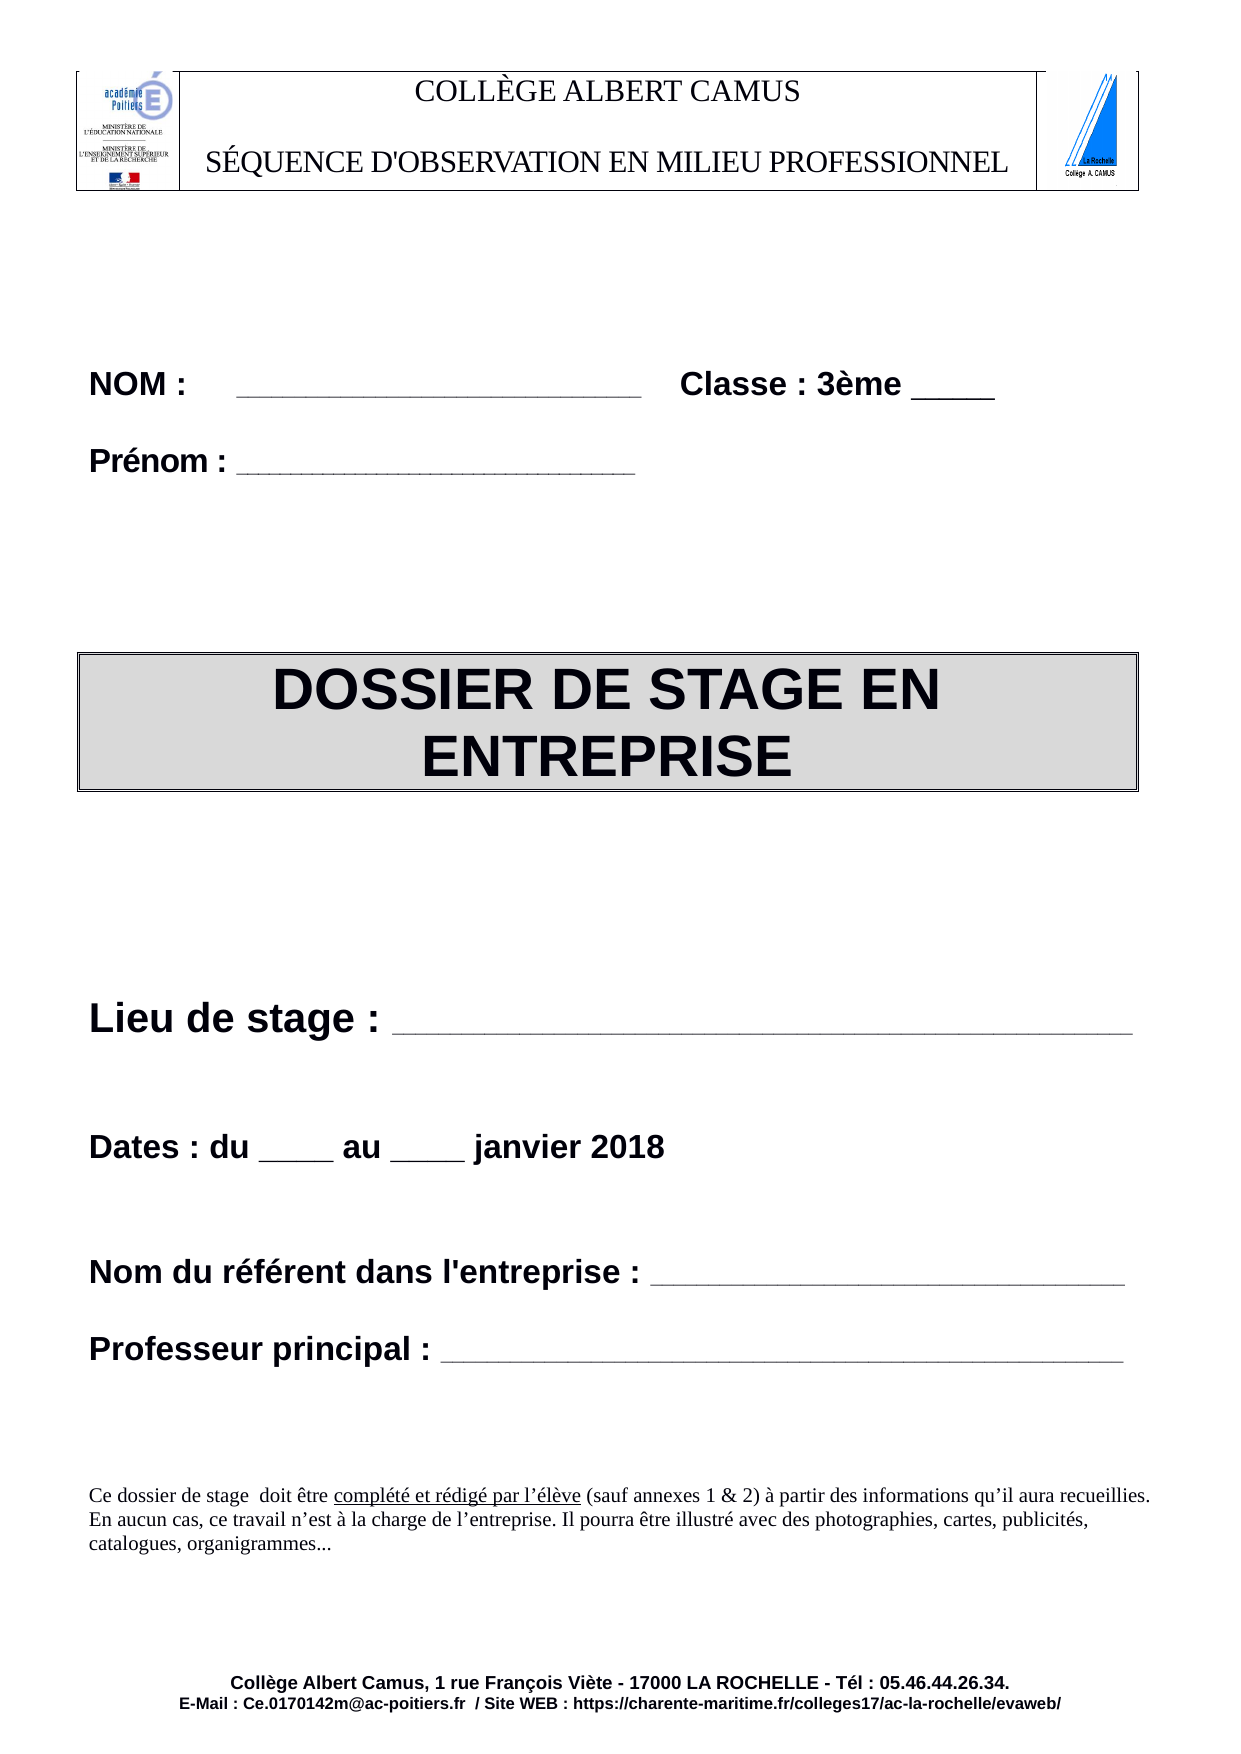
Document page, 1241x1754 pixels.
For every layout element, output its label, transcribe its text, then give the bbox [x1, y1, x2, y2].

table_header [173, 72, 179, 190]
text Professeur principal : ___________________________________________________________ [89, 1329, 1152, 1368]
table_header DOSSIER DE STAGE EN ENTREPRISE [80, 655, 1136, 789]
picture [1046, 71, 1137, 190]
table_header COLLÈGE ALBERT CAMUS SÉQUENCE D'OBSERVATION EN MILIEU PROFESSIONNEL [180, 72, 1036, 190]
text NOM : ___________________________________ Classe : 3ème ______ [89, 364, 1152, 402]
text Dates : du ____ au ____ janvier 2018 [89, 1128, 1152, 1166]
text Ce dossier de stage doit être complété et rédigé par l’élève (sauf annexes 1 & 2) à partir des informations qu’il aura recueillies. En aucun cas, ce travail n’est à la charge de l’entreprise. Il pourra être illustré avec des photographies, cartes, publicités, catalogues, organigrammes... [89, 1483, 1152, 1555]
picture [79, 71, 173, 190]
text Lieu de stage : ________________________________________________________________ [89, 993, 1152, 1041]
table_header [1037, 72, 1046, 190]
text Nom du référent dans l'entreprise : _________________________________________ [89, 1252, 1152, 1291]
text Prénom : _____________________________________ [89, 441, 1152, 479]
